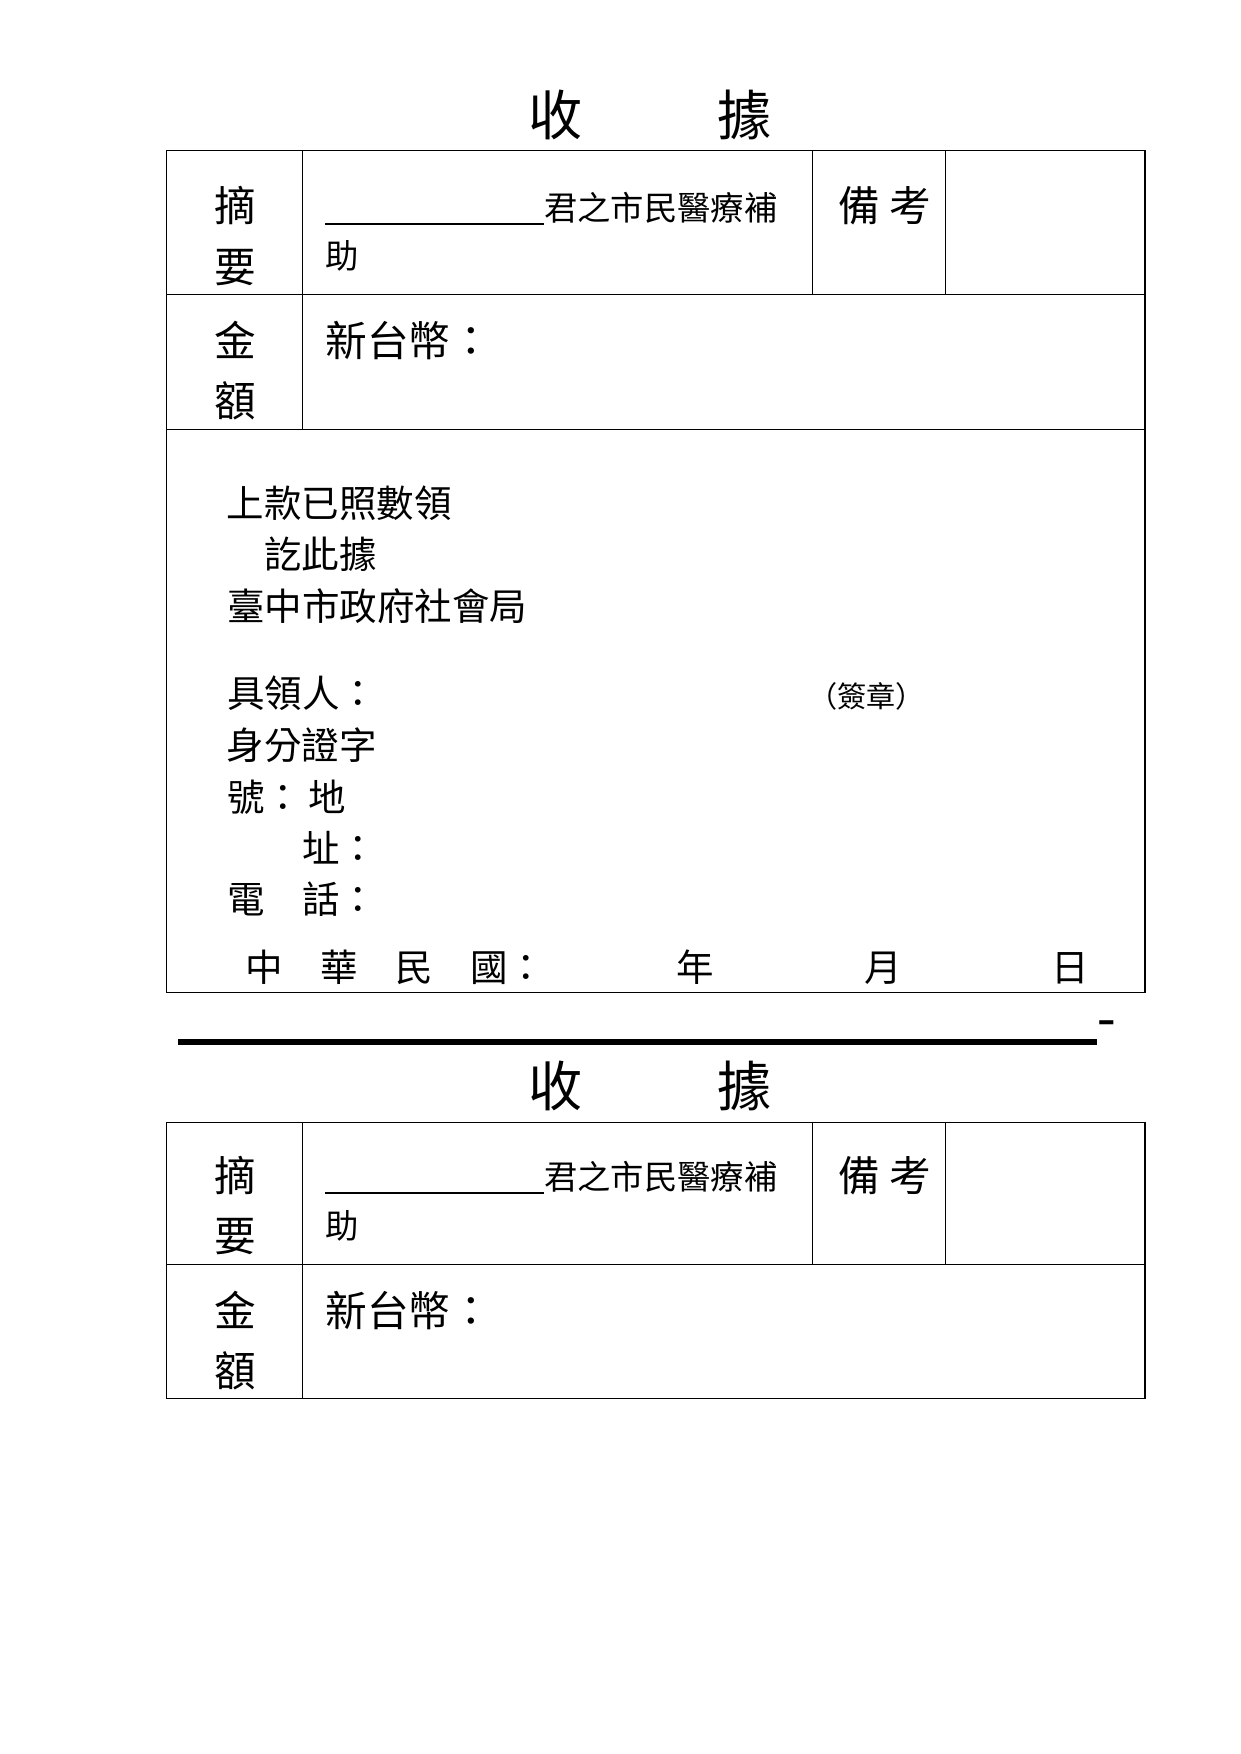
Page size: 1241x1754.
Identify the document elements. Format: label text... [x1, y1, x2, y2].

table_header 君之市民醫療補助 [303, 151, 812, 294]
table_header 摘 要 [167, 1123, 302, 1263]
text 收 據 [154, 1047, 1146, 1122]
table_cell 金 額 [167, 295, 302, 428]
table_header [946, 1123, 1144, 1263]
table_cell 金 額 [167, 1265, 302, 1398]
table_header 君之市民醫療補助 [303, 1123, 812, 1263]
table_cell 新台幣： [303, 295, 1144, 428]
table_header [946, 151, 1144, 294]
text 收 據 [154, 77, 1146, 150]
table_header 備 考 [813, 151, 945, 294]
table_header 摘 要 [167, 151, 302, 294]
text - [154, 993, 1138, 1047]
table_cell 新台幣： [303, 1265, 1144, 1398]
table_cell 上款已照數領訖此據 臺中市政府社會局 具領人： （簽章） 身分證字號： 地 址： 電 話： 中 華 民 國： 年 月 日 [167, 430, 1144, 992]
table_header 備 考 [813, 1123, 945, 1263]
